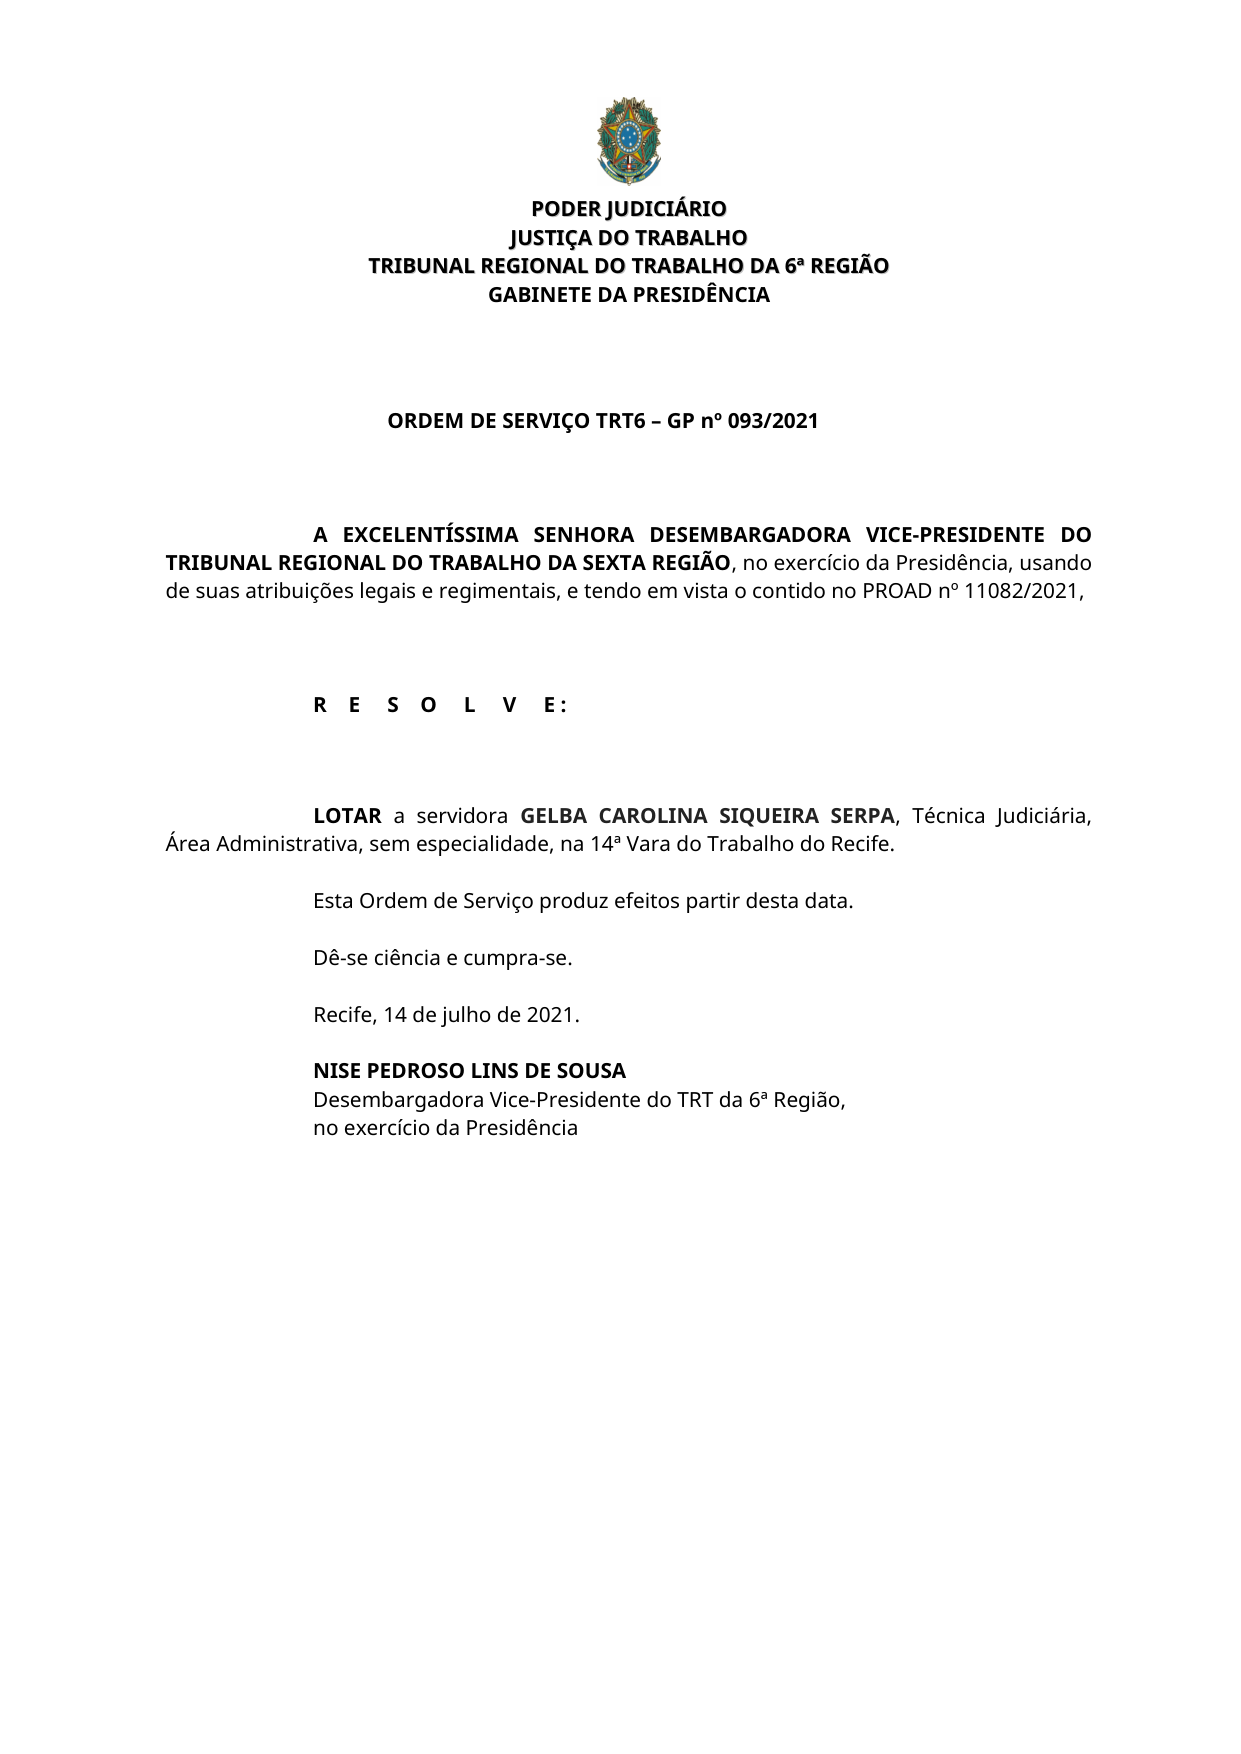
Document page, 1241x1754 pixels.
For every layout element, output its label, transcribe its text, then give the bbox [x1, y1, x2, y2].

text no exercício da Presidência [165, 1113, 1093, 1142]
text GABINETE DA PRESIDÊNCIA [165, 280, 1092, 308]
text NISE PEDROSO LINS DE SOUSA [165, 1057, 1093, 1085]
subtitle ORDEM DE SERVIÇO TRT6 – GP nº 093/2021 [165, 406, 1092, 434]
text R E S O L V E : [165, 690, 1092, 719]
text A EXCELENTÍSSIMA SENHORA DESEMBARGADORA VICE-PRESIDENTE DO TRIBUNAL REGIONAL DO TRABALHO DA SEXTA REGIÃO, no exercício da Presidência, usando de suas atribuições legais e regimentais, e tendo em vista o contido no PROAD nº 11082/2021, [165, 520, 1092, 605]
text PODER JUDICIÁRIO [165, 194, 1092, 223]
picture [597, 97, 661, 186]
text LOTAR a servidora GELBA CAROLINA SIQUEIRA SERPA, Técnica Judiciária, Área Administrativa, sem especialidade, na 14ª Vara do Trabalho do Recife. [165, 801, 1092, 858]
text Desembargadora Vice-Presidente do TRT da 6ª Região, [165, 1085, 1093, 1113]
text JUSTIÇA DO TRABALHO [165, 223, 1092, 251]
text Esta Ordem de Serviço produz efeitos partir desta data. [165, 886, 1090, 914]
text Dê-se ciência e cumpra-se. [239, 943, 1090, 971]
text TRIBUNAL REGIONAL DO TRABALHO DA 6ª REGIÃO [165, 251, 1092, 280]
text Recife, 14 de julho de 2021. [165, 1000, 1090, 1028]
